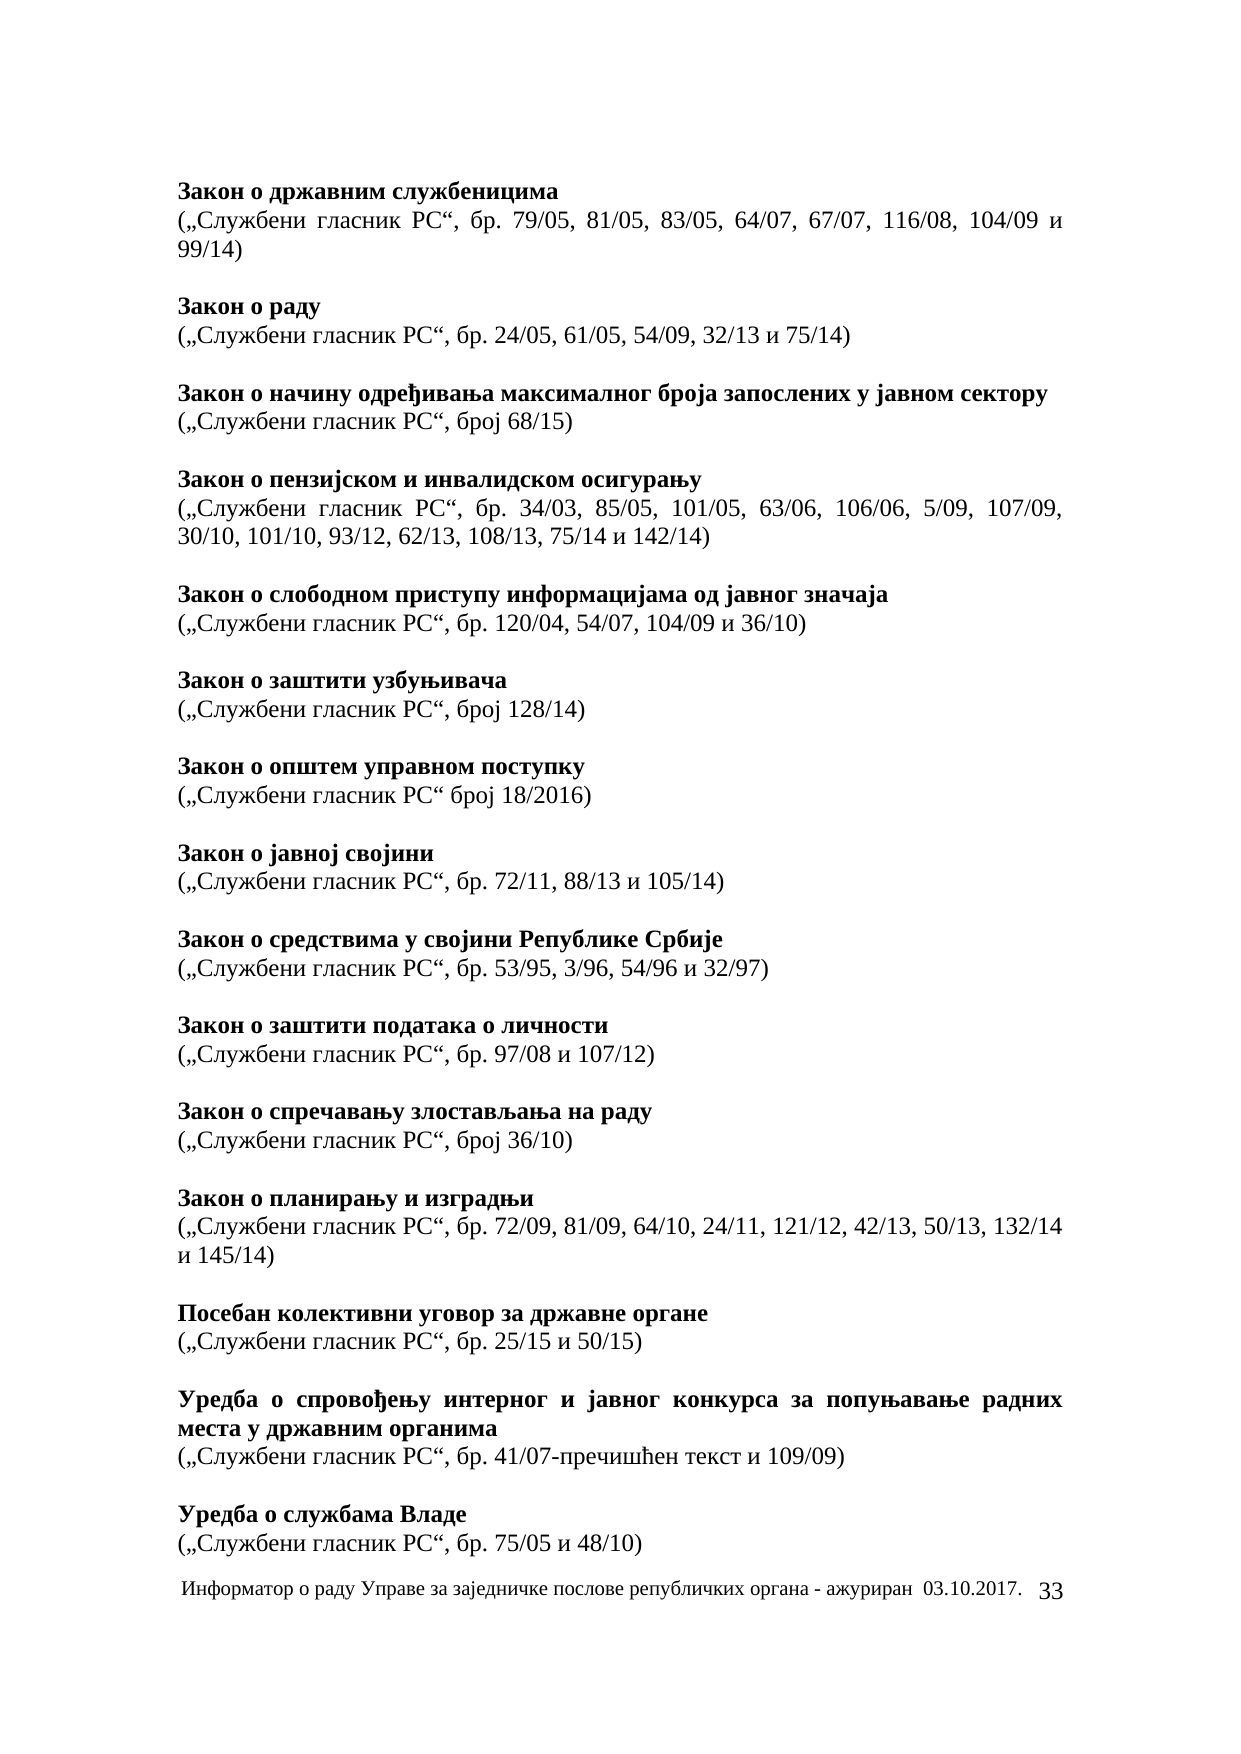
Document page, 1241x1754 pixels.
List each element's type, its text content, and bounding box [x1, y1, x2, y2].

text Закон о заштити података о личности [177, 1010, 1063, 1039]
text („Службени гласник РС“ број 18/2016) [177, 780, 1063, 809]
text („Службени гласник РС“, број 36/10) [177, 1125, 1063, 1154]
text („Службени гласник РС“, бр. 120/04, 54/07, 104/09 и 36/10) [177, 608, 1063, 636]
text („Службени гласник РС“, бр. 25/15 и 50/15) [177, 1326, 1063, 1355]
text („Службени гласник РС“, бр. 79/05, 81/05, 83/05, 64/07, 67/07, 116/08, 104/09 и 99/14) [177, 205, 1063, 263]
text Закон о спречавању злостављања на раду [177, 1096, 1063, 1125]
text („Службени гласник РС“, број 128/14) [177, 694, 1063, 723]
text Закон о државним службеницима [177, 176, 1063, 205]
text („Службени гласник РС“, бр. 72/11, 88/13 и 105/14) [177, 866, 1063, 895]
text („Службени гласник РС“, бр. 97/08 и 107/12) [177, 1039, 1063, 1068]
text Уредба о спровођењу интерног и јавног конкурса за попуњавање радних места у државним органима [177, 1384, 1063, 1441]
text („Службени гласник РС“, бр. 72/09, 81/09, 64/10, 24/11, 121/12, 42/13, 50/13, 132/14 и 145/14) [177, 1211, 1063, 1269]
text Закон о јавној својини [177, 838, 1063, 866]
text („Службени гласник РС“, бр. 75/05 и 48/10) [177, 1528, 1063, 1556]
text Закон о пензијском и инвалидском осигурању [177, 464, 1063, 493]
text Уредба о службама Владе [177, 1499, 1063, 1528]
text Посебан колективни уговор за државне органе [177, 1298, 1063, 1326]
text Закон о заштити узбуњивача [177, 665, 1063, 694]
text Закон о начину одређивања максималног броја запослених у јавном сектору [177, 378, 1063, 406]
text („Службени гласник РС“, број 68/15) [177, 406, 1063, 435]
text Закон о слободном приступу информацијама од јавног значаја [177, 579, 1063, 608]
text Закон о планирању и изградњи [177, 1183, 1063, 1211]
text („Службени гласник РС“, бр. 24/05, 61/05, 54/09, 32/13 и 75/14) [177, 320, 1063, 349]
text Закон о средствима у својини Републике Србије [177, 924, 1063, 953]
text („Службени гласник РС“, бр. 53/95, 3/96, 54/96 и 32/97) [177, 953, 1063, 981]
text Закон о раду [177, 291, 1063, 320]
text („Службени гласник РС“, бр. 41/07-пречишћен текст и 109/09) [177, 1441, 1063, 1470]
text („Службени гласник РС“, бр. 34/03, 85/05, 101/05, 63/06, 106/06, 5/09, 107/09, 30/10, 101/10, 93/12, 62/13, 108/13, 75/14 и 142/14) [177, 493, 1063, 550]
text Закон о општем управном поступку [177, 751, 1063, 780]
